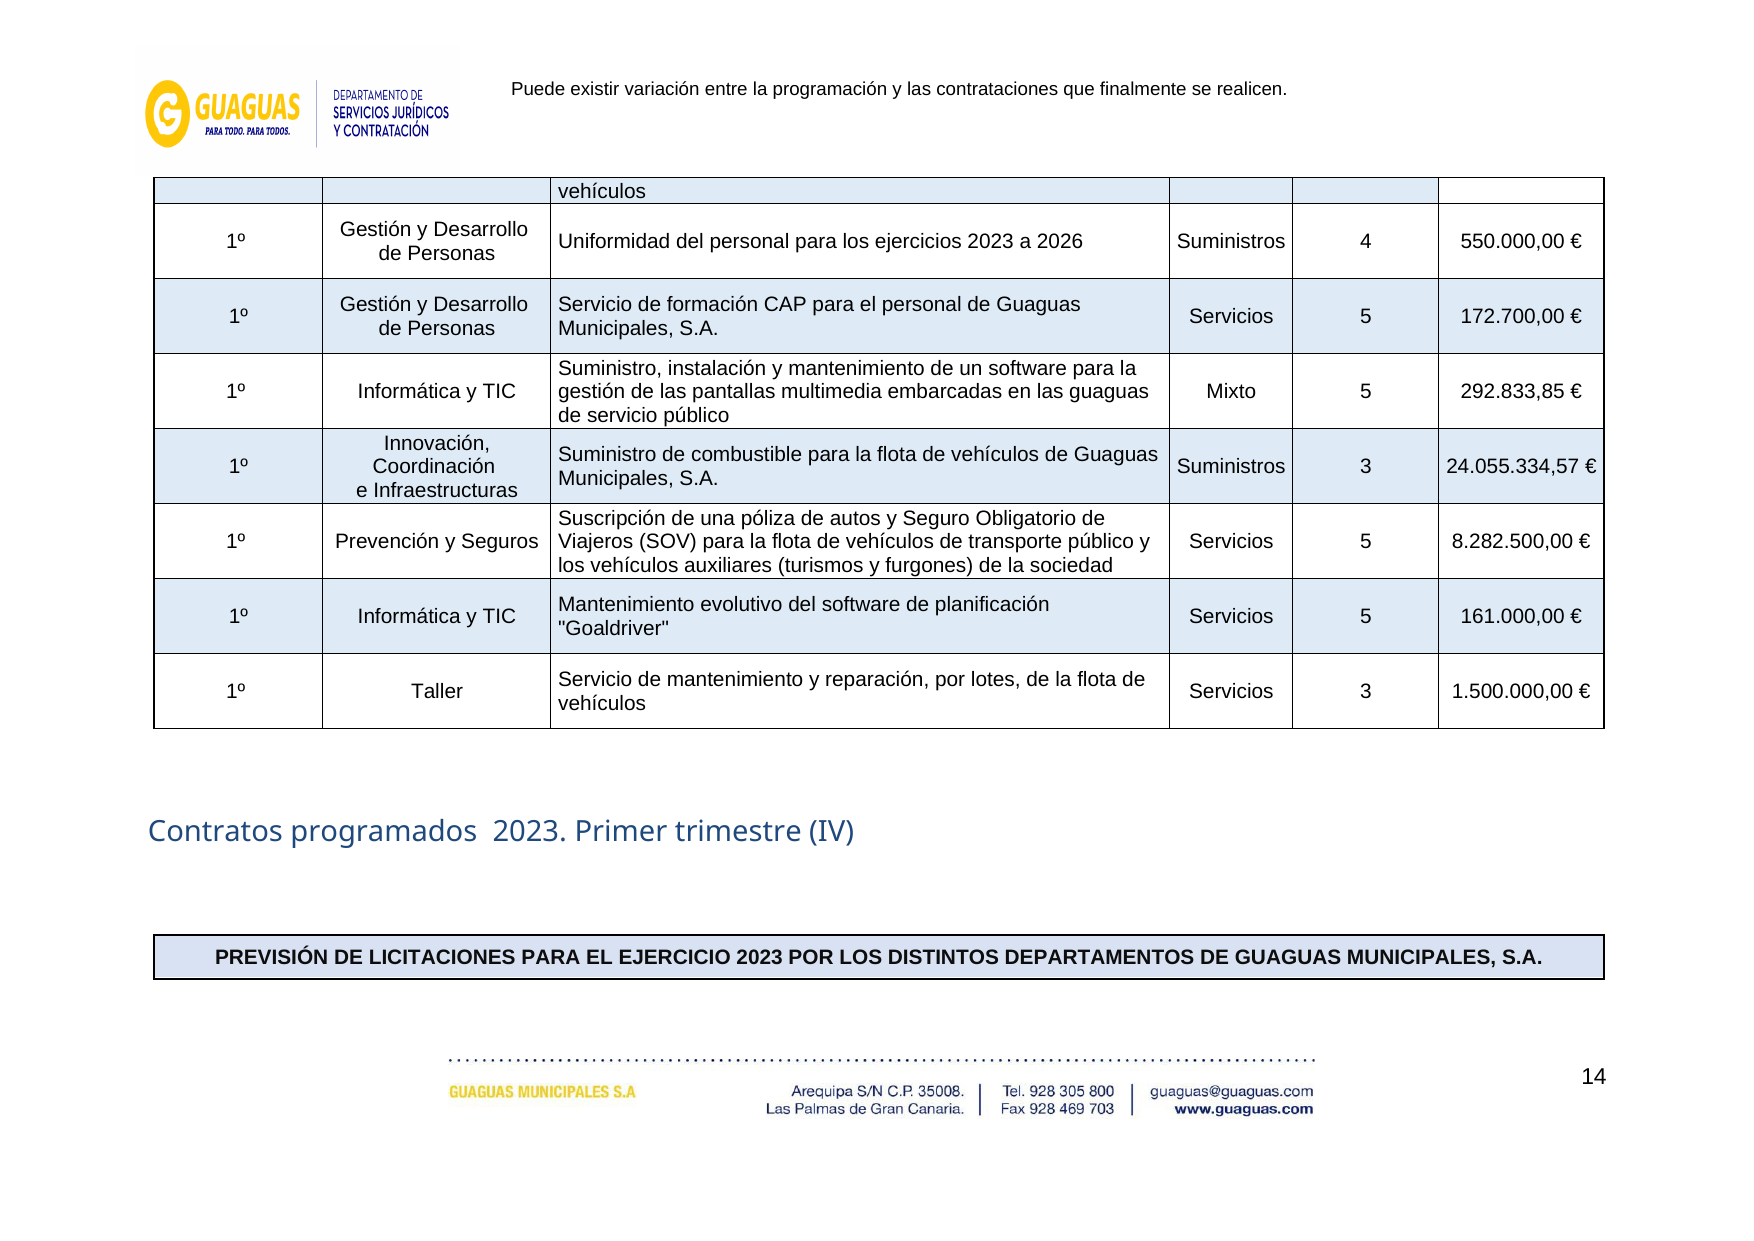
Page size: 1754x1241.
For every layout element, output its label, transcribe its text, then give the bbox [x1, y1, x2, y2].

table_cell [1293, 178, 1438, 203]
table_cell Taller [323, 654, 550, 728]
table_cell 4 [1293, 204, 1438, 278]
table_cell Innovación, Coordinación e Infraestructuras [323, 429, 550, 503]
table_cell 3 [1293, 654, 1438, 728]
table_cell Mixto [1170, 354, 1292, 428]
table_cell 3 [1293, 429, 1438, 503]
table_cell 1º [155, 579, 322, 653]
table_cell Servicios [1170, 279, 1292, 353]
table_cell Uniformidad del personal para los ejercicios 2023 a 2026 [551, 204, 1169, 278]
table_cell Servicio de mantenimiento y reparación, por lotes, de la flota de vehículos [551, 654, 1169, 728]
table_cell Informática y TIC [323, 354, 550, 428]
table_cell Suministros [1170, 429, 1292, 503]
table_cell Servicios [1170, 579, 1292, 653]
table_cell Gestión y Desarrollo de Personas [323, 204, 550, 278]
table_cell 5 [1293, 279, 1438, 353]
table_cell Mantenimiento evolutivo del software de planificación "Goaldriver" [551, 579, 1169, 653]
table_cell Servicios [1170, 654, 1292, 728]
table_cell 5 [1293, 354, 1438, 428]
table_cell 5 [1293, 504, 1438, 578]
table_cell 1.500.000,00 € [1439, 654, 1603, 728]
table_cell 5 [1293, 579, 1438, 653]
table_cell 161.000,00 € [1439, 579, 1603, 653]
table_cell Gestión y Desarrollo de Personas [323, 279, 550, 353]
table_cell [1170, 178, 1292, 203]
table_cell Prevención y Seguros [323, 504, 550, 578]
table_cell Suministros [1170, 204, 1292, 278]
table_cell Suministro, instalación y mantenimiento de un software para la gestión de las pantallas multimedia embarcadas en las guaguas de servicio público [551, 354, 1169, 428]
table_cell 1º [155, 279, 322, 353]
table_cell 1º [155, 204, 322, 278]
table_cell vehículos [551, 178, 1169, 203]
table_cell 1º [155, 429, 322, 503]
table_cell Servicio de formación CAP para el personal de Guaguas Municipales, S.A. [551, 279, 1169, 353]
table_cell 1º [155, 504, 322, 578]
table_cell 1º [155, 654, 322, 728]
table_cell 8.282.500,00 € [1439, 504, 1603, 578]
table_header PREVISIÓN DE LICITACIONES PARA EL EJERCICIO 2023 POR LOS DISTINTOS DEPARTAMENTOS DE GUAGUAS MUNICIPALES, S.A. [155, 936, 1603, 977]
table_cell [1439, 178, 1603, 203]
table_cell 292.833,85 € [1439, 354, 1603, 428]
table_cell [155, 178, 322, 203]
table_cell [323, 178, 550, 203]
text Contratos programados 2023. Primer trimestre (IV) [148, 810, 1606, 850]
table_cell Suministro de combustible para la flota de vehículos de Guaguas Municipales, S.A. [551, 429, 1169, 503]
table_cell 172.700,00 € [1439, 279, 1603, 353]
table_cell 24.055.334,57 € [1439, 429, 1603, 503]
table_cell 1º [155, 354, 322, 428]
table_cell Suscripción de una póliza de autos y Seguro Obligatorio de Viajeros (SOV) para la flota de vehículos de transporte público y los vehículos auxiliares (turismos y furgones) de la sociedad [551, 504, 1169, 578]
table_cell Informática y TIC [323, 579, 550, 653]
table_cell 550.000,00 € [1439, 204, 1603, 278]
table_cell Servicios [1170, 504, 1292, 578]
